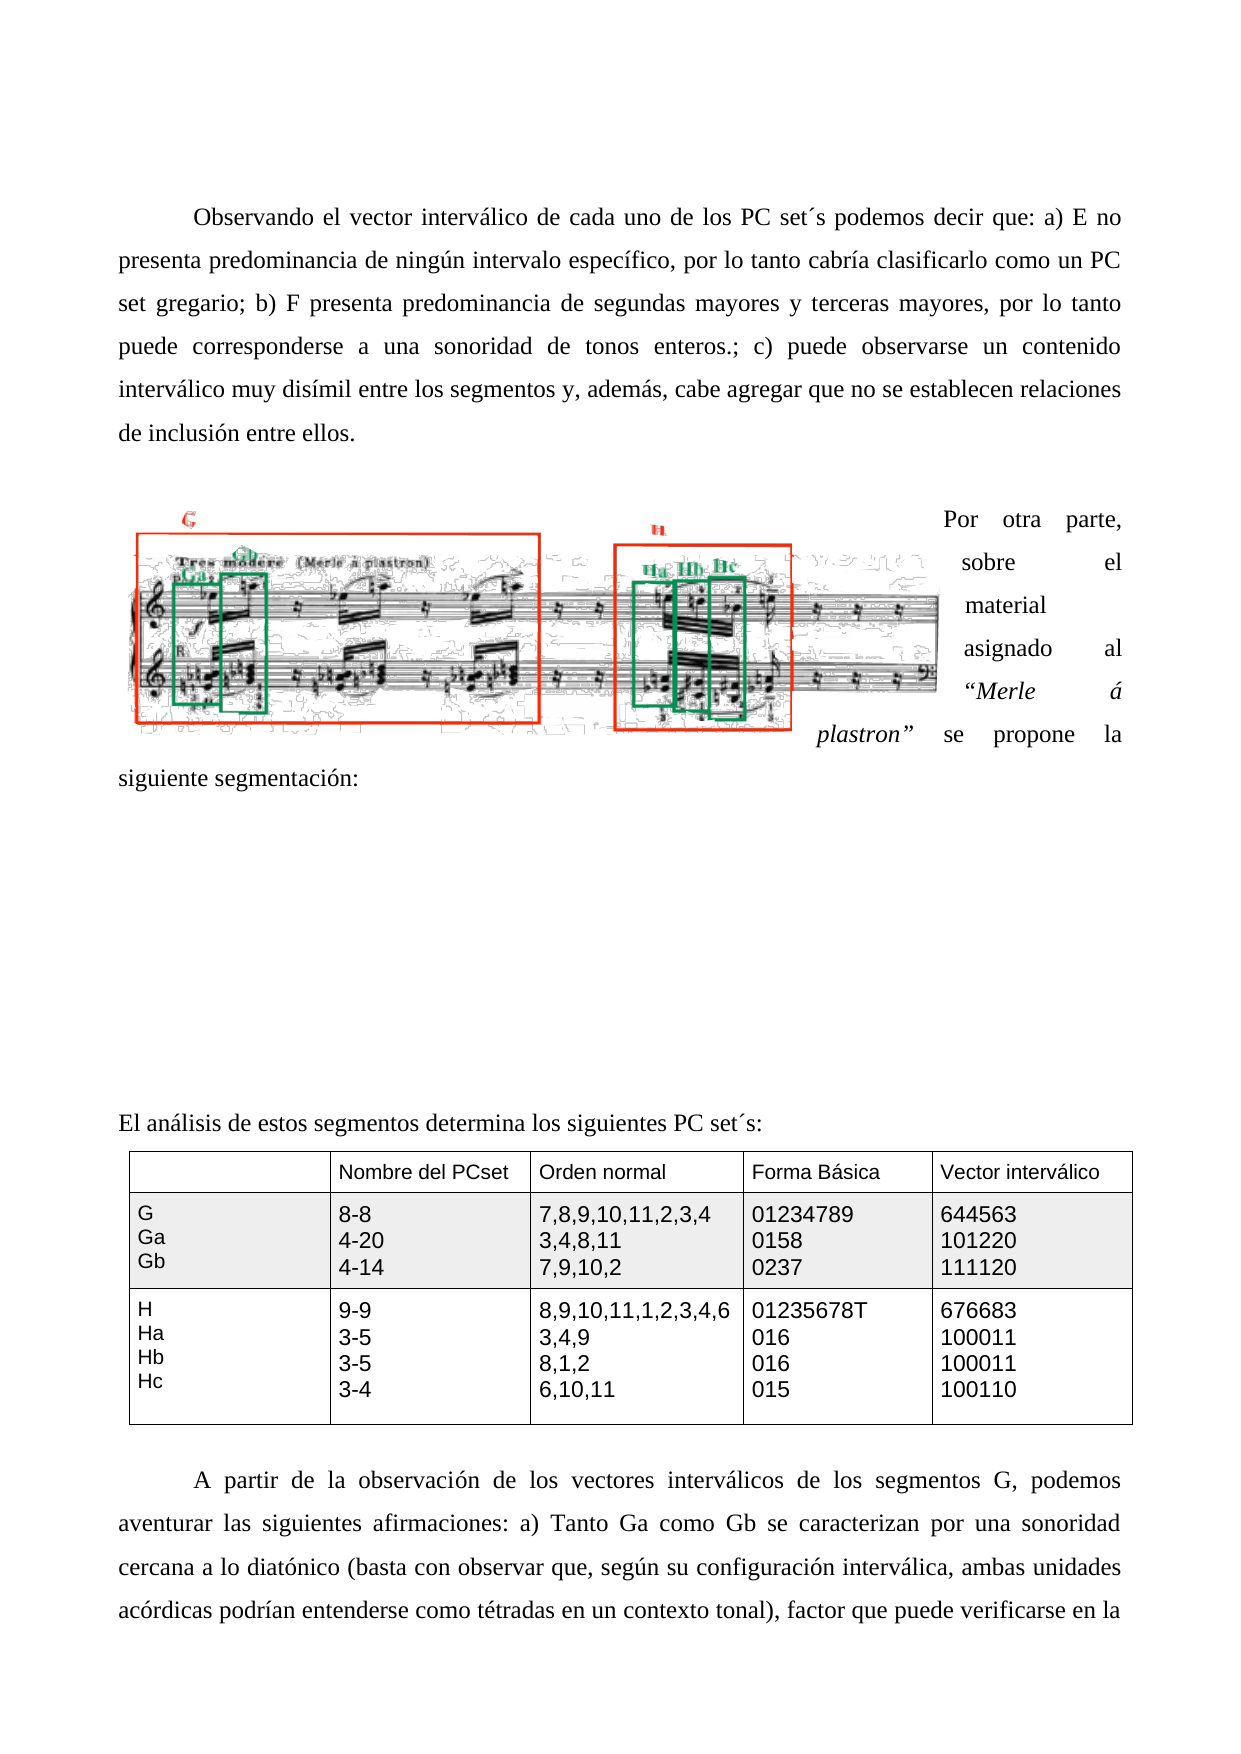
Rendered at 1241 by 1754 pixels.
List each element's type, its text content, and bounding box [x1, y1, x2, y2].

picture [127, 555, 940, 779]
table_header Forma Básica [744, 1196, 932, 1236]
table_header Vector interválico [933, 1196, 1132, 1236]
text A partir de la observación de los vectores interválicos de los segmentos G, podemos aventurar las siguientes afirmaciones: a) Tanto Ga como Gb se caracterizan por una sonoridad cercana a lo diatónico (basta con observar que, según su configuración interválica, ambas unidades acórdicas podrían entenderse como tétradas en un contexto tonal), factor que puede verificarse en la predominancia de 4tas justas en ambos caso y que, en Ga, se refuerza con la predominancia de 3eras mayores. b) La relación de similitud, de acuerdo a las operaciones formuladas por Lord en "Intervallic Similarity Relations in Atonal Set Analysis”, se caracteriza por un alto grado semejanza en el contenido interválico. c) Los resultados que se relfejan en G, como un segmento abarcador de los dos anteriores, muestran una concentración de 2das menores, 4tas justas y 3eras mayores, lo cual indica una cercanía al genus bi-cromático, aunque con cierta tendencia a la sonoridad hexátona. [118, 1509, 1122, 1624]
table_cell 8-8 4-20 4-14 [331, 1237, 530, 1332]
table_cell G Ga Gb [130, 1237, 330, 1332]
table_cell F [130, 119, 330, 162]
table_header [130, 1196, 330, 1236]
table_header Nombre del PCset [331, 1196, 530, 1236]
text El análisis de estos segmentos determina los siguientes PC set´s: [118, 1152, 1122, 1180]
table_header Orden normal [531, 1196, 743, 1236]
text Observando el vector interválico de cada uno de los PC set´s podemos decir que: a) E no presenta predominancia de ningún intervalo específico, por lo tanto cabría clasificarlo como un PC set gregario; b) F presenta predominancia de segundas mayores y terceras mayores, por lo tanto puede corresponderse a una sonoridad de tonos enteros.; c) puede observarse un contenido interválico muy disímil entre los segmentos y, además, cabe agregar que no se establecen relaciones de inclusión entre ellos. [118, 246, 1122, 490]
table_cell 7,8,9,10,11,2,3,4 3,4,8,11 7,9,10,2 [531, 1237, 743, 1332]
table_cell 4-21 [331, 119, 530, 162]
table_cell 676683 100011 100011 100110 [933, 1333, 1132, 1468]
table_cell 644563 101220 111120 [933, 1237, 1132, 1332]
table_cell 8,10,0,2 [531, 119, 731, 162]
table_cell 01235678T 016 016 015 [744, 1333, 932, 1468]
table_cell 8,9,10,11,1,2,3,4,6 3,4,9 8,1,2 6,10,11 [531, 1333, 743, 1468]
text Por otra parte, sobre el material asignado al “Merle á plastron” se propone la siguiente segmentación: [118, 548, 1122, 835]
table_cell 0246 [732, 119, 932, 162]
table_cell 01234789 0158 0237 [744, 1237, 932, 1332]
table_cell 9-9 3-5 3-5 3-4 [331, 1333, 530, 1468]
table_cell 030201 [933, 119, 1132, 162]
table_cell H Ha Hb Hc [130, 1333, 330, 1468]
